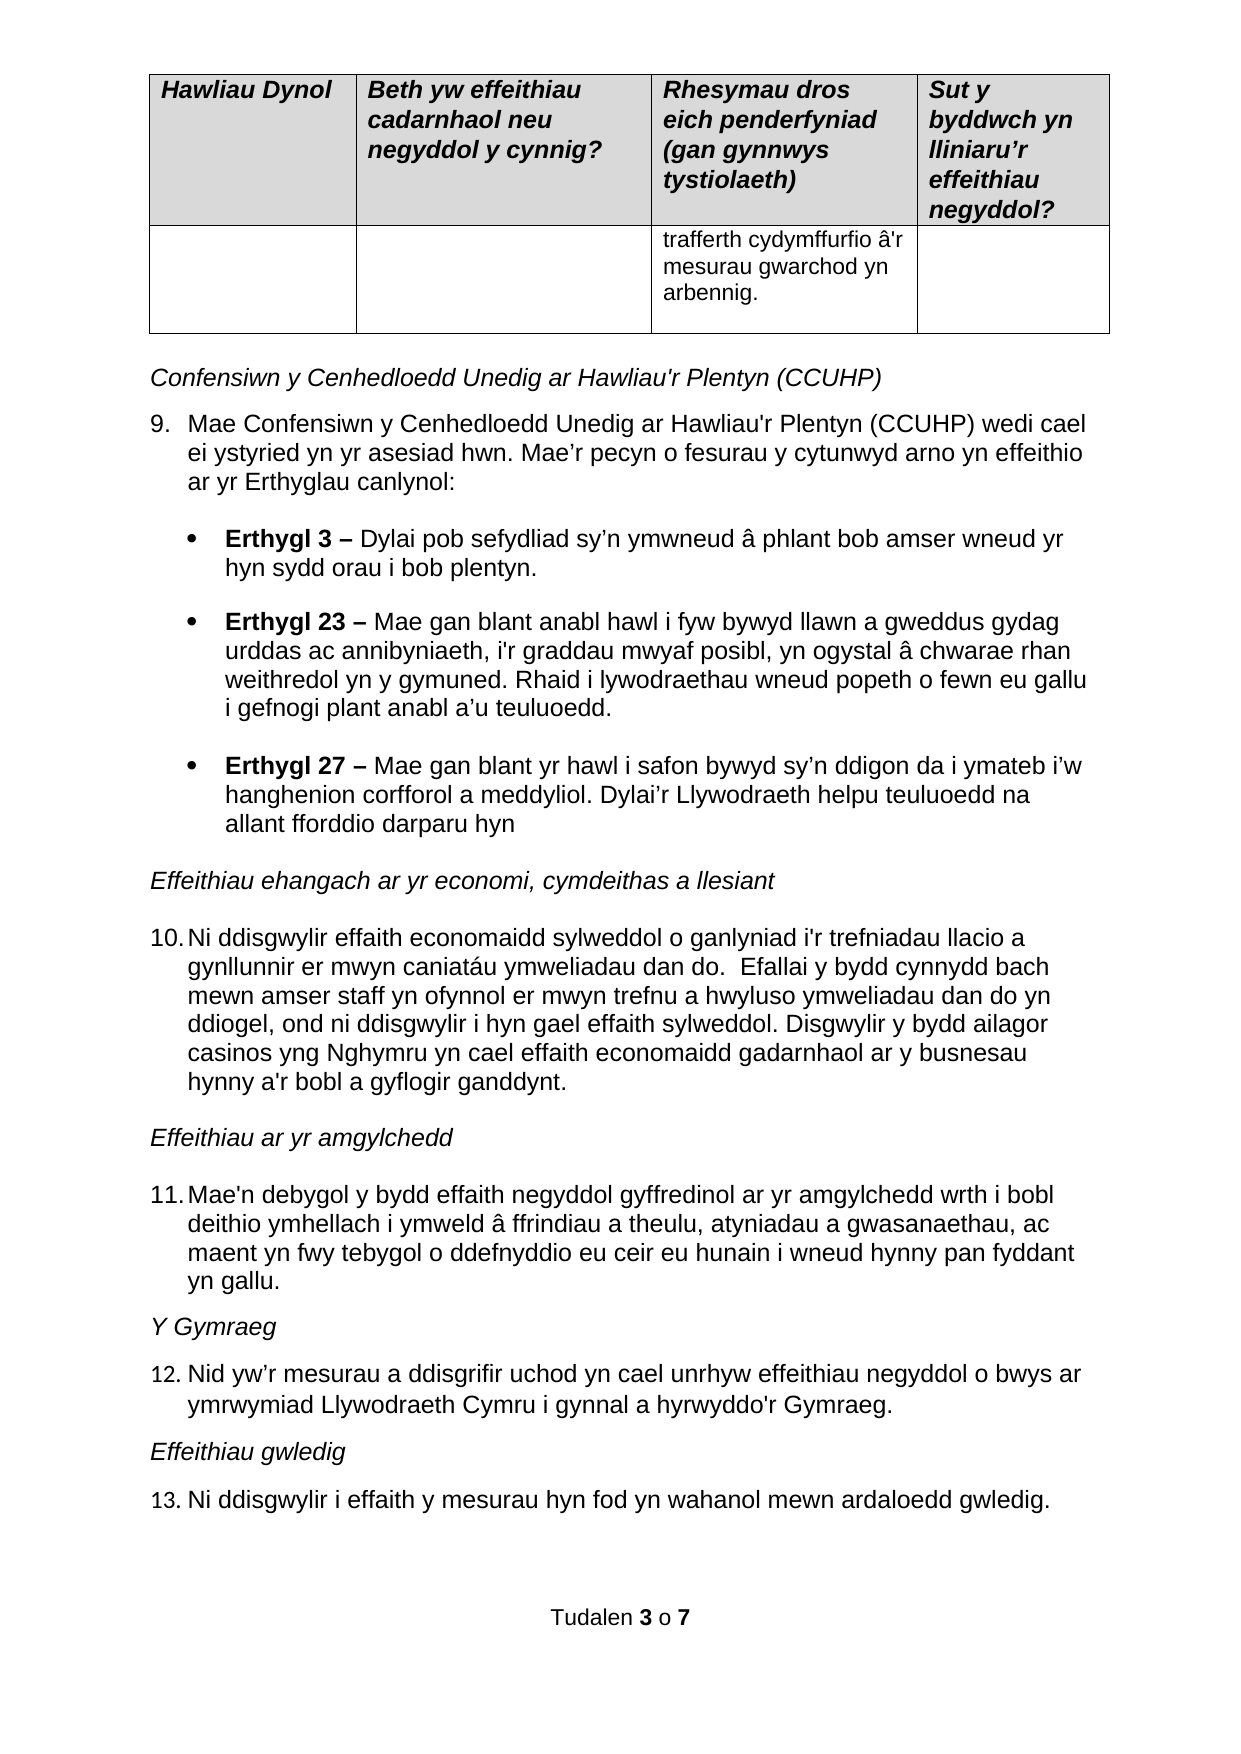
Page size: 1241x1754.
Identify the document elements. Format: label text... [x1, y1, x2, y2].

table_cell [150, 226, 356, 333]
text Effeithiau ehangach ar yr economi, cymdeithas a llesiant [150, 866, 1090, 895]
table_header Sut y byddwch yn lliniaru’r effeithiau negyddol? [918, 75, 1109, 225]
table_cell trafferth cydymffurfio â'r mesurau gwarchod yn arbennig. [652, 226, 917, 333]
text Y Gymraeg [150, 1312, 1090, 1340]
text Effeithiau ar yr amgylchedd [150, 1123, 1090, 1152]
table_header Beth yw effeithiau cadarnhaol neu negyddol y cynnig? [357, 75, 651, 225]
list Mae'n debygol y bydd effaith negyddol gyffredinol ar yr amgylchedd wrth i bobl deithio ymhellach i ymweld â ffrindiau a theulu, atyniadau a gwasanaethau, ac maent yn fwy tebygol o ddefnyddio eu ceir eu hunain i wneud hynny pan fyddant yn gallu. [150, 1180, 1090, 1295]
text Confensiwn y Cenhedloedd Unedig ar Hawliau'r Plentyn (CCUHP) [150, 363, 1090, 391]
text Effeithiau gwledig [150, 1437, 1090, 1466]
list Erthygl 27 – Mae gan blant yr hawl i safon bywyd sy’n ddigon da i ymateb i’w hanghenion corfforol a meddyliol. Dylai’r Llywodraeth helpu teuluoedd na allant fforddio darparu hyn [187, 751, 1090, 837]
table_cell [918, 226, 1109, 333]
table_header Rhesymau dros eich penderfyniad (gan gynnwys tystiolaeth) [652, 75, 917, 225]
list Ni ddisgwylir i effaith y mesurau hyn fod yn wahanol mewn ardaloedd gwledig. [150, 1484, 1090, 1514]
list Erthygl 23 – Mae gan blant anabl hawl i fyw bywyd llawn a gweddus gydag urddas ac annibyniaeth, i'r graddau mwyaf posibl, yn ogystal â chwarae rhan weithredol yn y gymuned. Rhaid i lywodraethau wneud popeth o fewn eu gallu i gefnogi plant anabl a’u teuluoedd. [187, 607, 1090, 722]
list Mae Confensiwn y Cenhedloedd Unedig ar Hawliau'r Plentyn (CCUHP) wedi cael ei ystyried yn yr asesiad hwn. Mae’r pecyn o fesurau y cytunwyd arno yn effeithio ar yr Erthyglau canlynol: [150, 409, 1090, 496]
table_header Hawliau Dynol [150, 75, 356, 225]
list Ni ddisgwylir effaith economaidd sylweddol o ganlyniad i'r trefniadau llacio a gynllunnir er mwyn caniatáu ymweliadau dan do. Efallai y bydd cynnydd bach mewn amser staff yn ofynnol er mwyn trefnu a hwyluso ymweliadau dan do yn ddiogel, ond ni ddisgwylir i hyn gael effaith sylweddol. Disgwylir y bydd ailagor casinos yng Nghymru yn cael effaith economaidd gadarnhaol ar y busnesau hynny a'r bobl a gyflogir ganddynt. [150, 923, 1090, 1096]
list Erthygl 3 – Dylai pob sefydliad sy’n ymwneud â phlant bob amser wneud yr hyn sydd orau i bob plentyn. [187, 524, 1090, 582]
table_cell [357, 226, 651, 333]
list Nid yw’r mesurau a ddisgrifir uchod yn cael unrhyw effeithiau negyddol o bwys ar ymrwymiad Llywodraeth Cymru i gynnal a hyrwyddo'r Gymraeg. [150, 1358, 1090, 1419]
